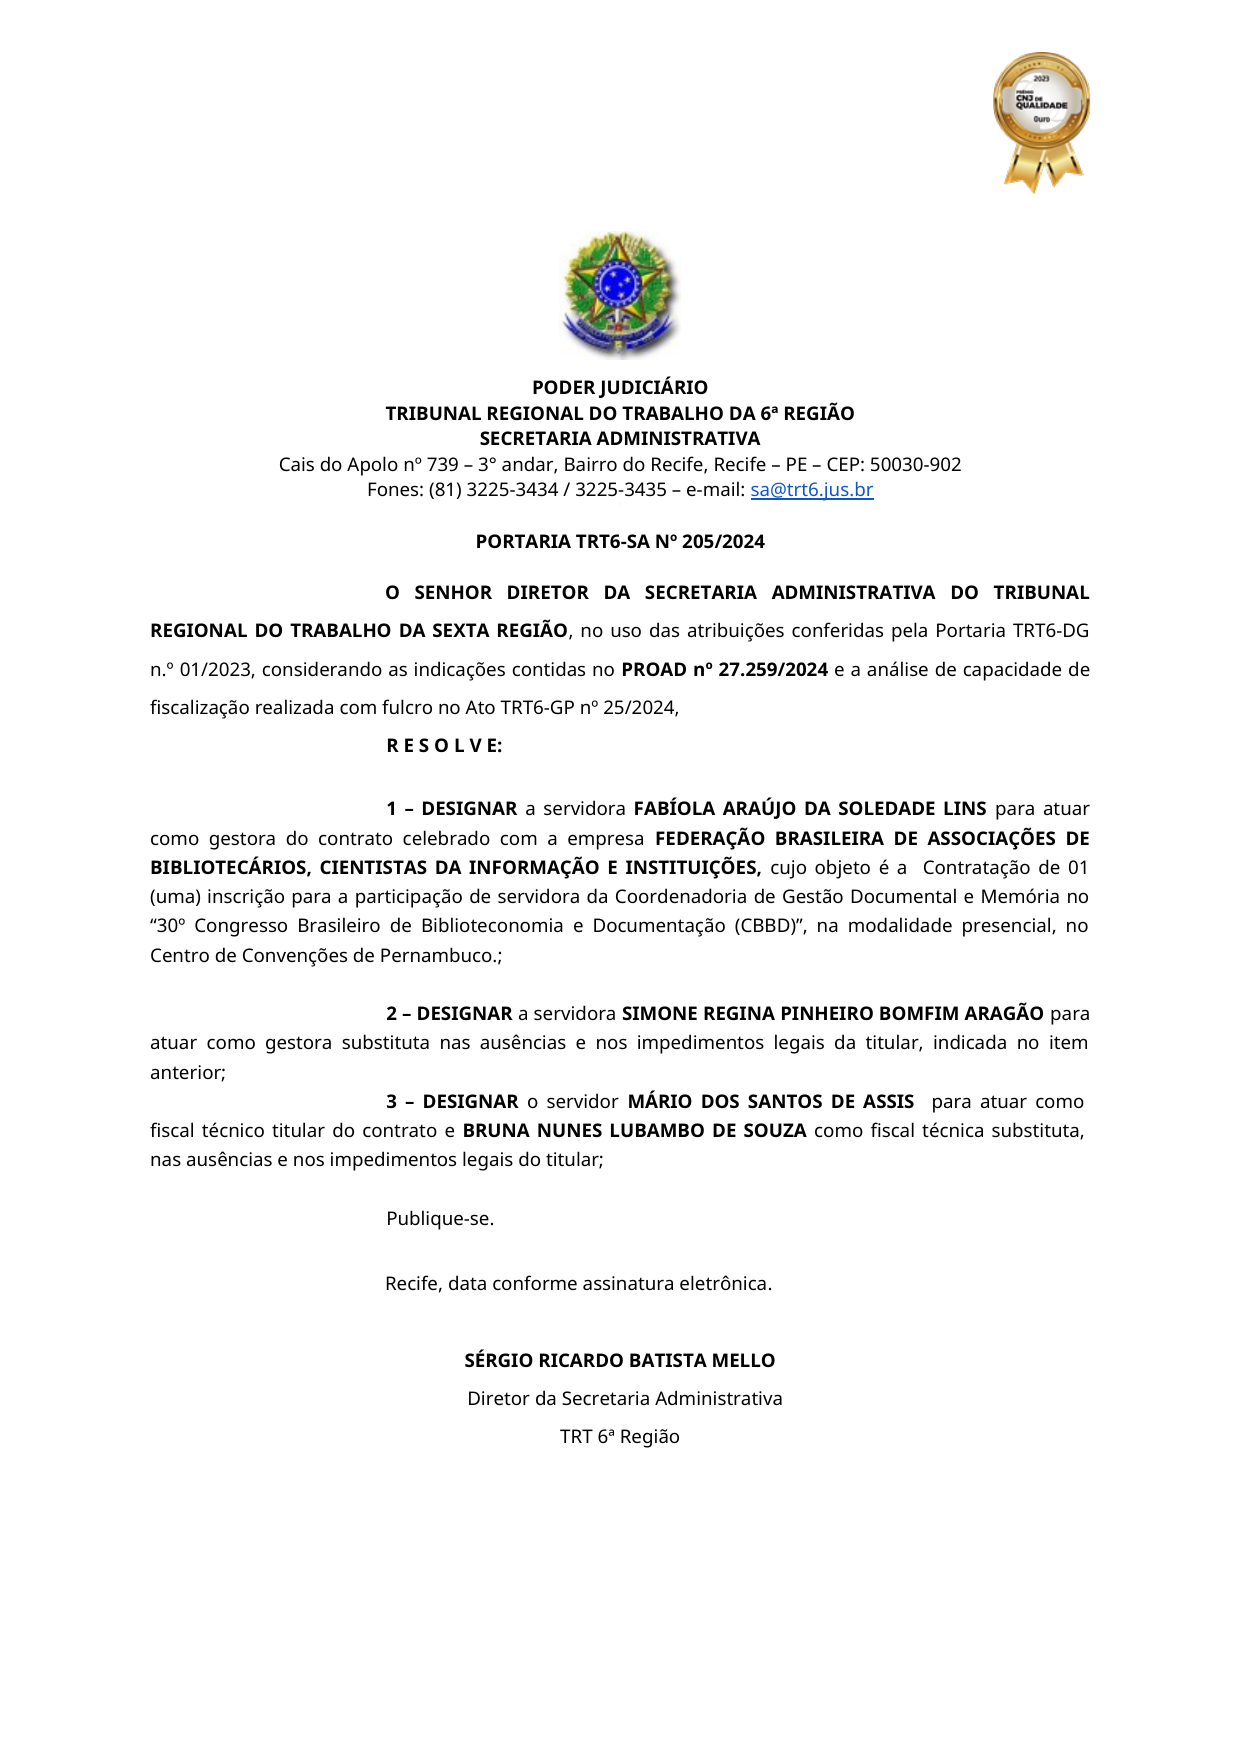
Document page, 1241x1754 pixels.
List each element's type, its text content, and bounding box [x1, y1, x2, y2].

text 1 – DESIGNAR a servidora FABÍOLA ARAÚJO DA SOLEDADE LINS para atuar como gestora do contrato celebrado com a empresa FEDERAÇÃO BRASILEIRA DE ASSOCIAÇÕES DE BIBLIOTECÁRIOS, CIENTISTAS DA INFORMAÇÃO E INSTITUIÇÕES, cujo objeto é a Contratação de 01 (uma) inscrição para a participação de servidora da Coordenadoria de Gestão Documental e Memória no “30º Congresso Brasileiro de Biblioteconomia e Documentação (CBBD)”, na modalidade presencial, no Centro de Convenções de Pernambuco.; [150, 796, 1090, 967]
text Diretor da Secretaria Administrativa [150, 1385, 1090, 1411]
text Recife, data conforme assinatura eletrônica. [150, 1271, 1090, 1296]
text 2 – DESIGNAR a servidora SIMONE REGINA PINHEIRO BOMFIM ARAGÃO para atuar como gestora substituta nas ausências e nos impedimentos legais da titular, indicada no item anterior; [150, 1000, 1090, 1084]
picture [993, 52, 1091, 194]
picture [559, 231, 682, 360]
text R E S O L V E: [386, 732, 1090, 758]
text Publique-se. [150, 1205, 1090, 1231]
text 3 – DESIGNAR o servidor MÁRIO DOS SANTOS DE ASSIS para atuar como fiscal técnico titular do contrato e BRUNA NUNES LUBAMBO DE SOUZA como fiscal técnica substituta, nas ausências e nos impedimentos legais do titular; [150, 1088, 1085, 1172]
text TRT 6ª Região [150, 1423, 1090, 1449]
text SÉRGIO RICARDO BATISTA MELLO [150, 1347, 1090, 1372]
text O SENHOR DIRETOR DA SECRETARIA ADMINISTRATIVA DO TRIBUNAL REGIONAL DO TRABALHO DA SEXTA REGIÃO, no uso das atribuições conferidas pela Portaria TRT6-DG n.º 01/2023, considerando as indicações contidas no PROAD nº 27.259/2024 e a análise de capacidade de fiscalização realizada com fulcro no Ato TRT6-GP nº 25/2024, [150, 579, 1090, 719]
text PORTARIA TRT6-SA Nº 205/2024 [150, 528, 1090, 554]
